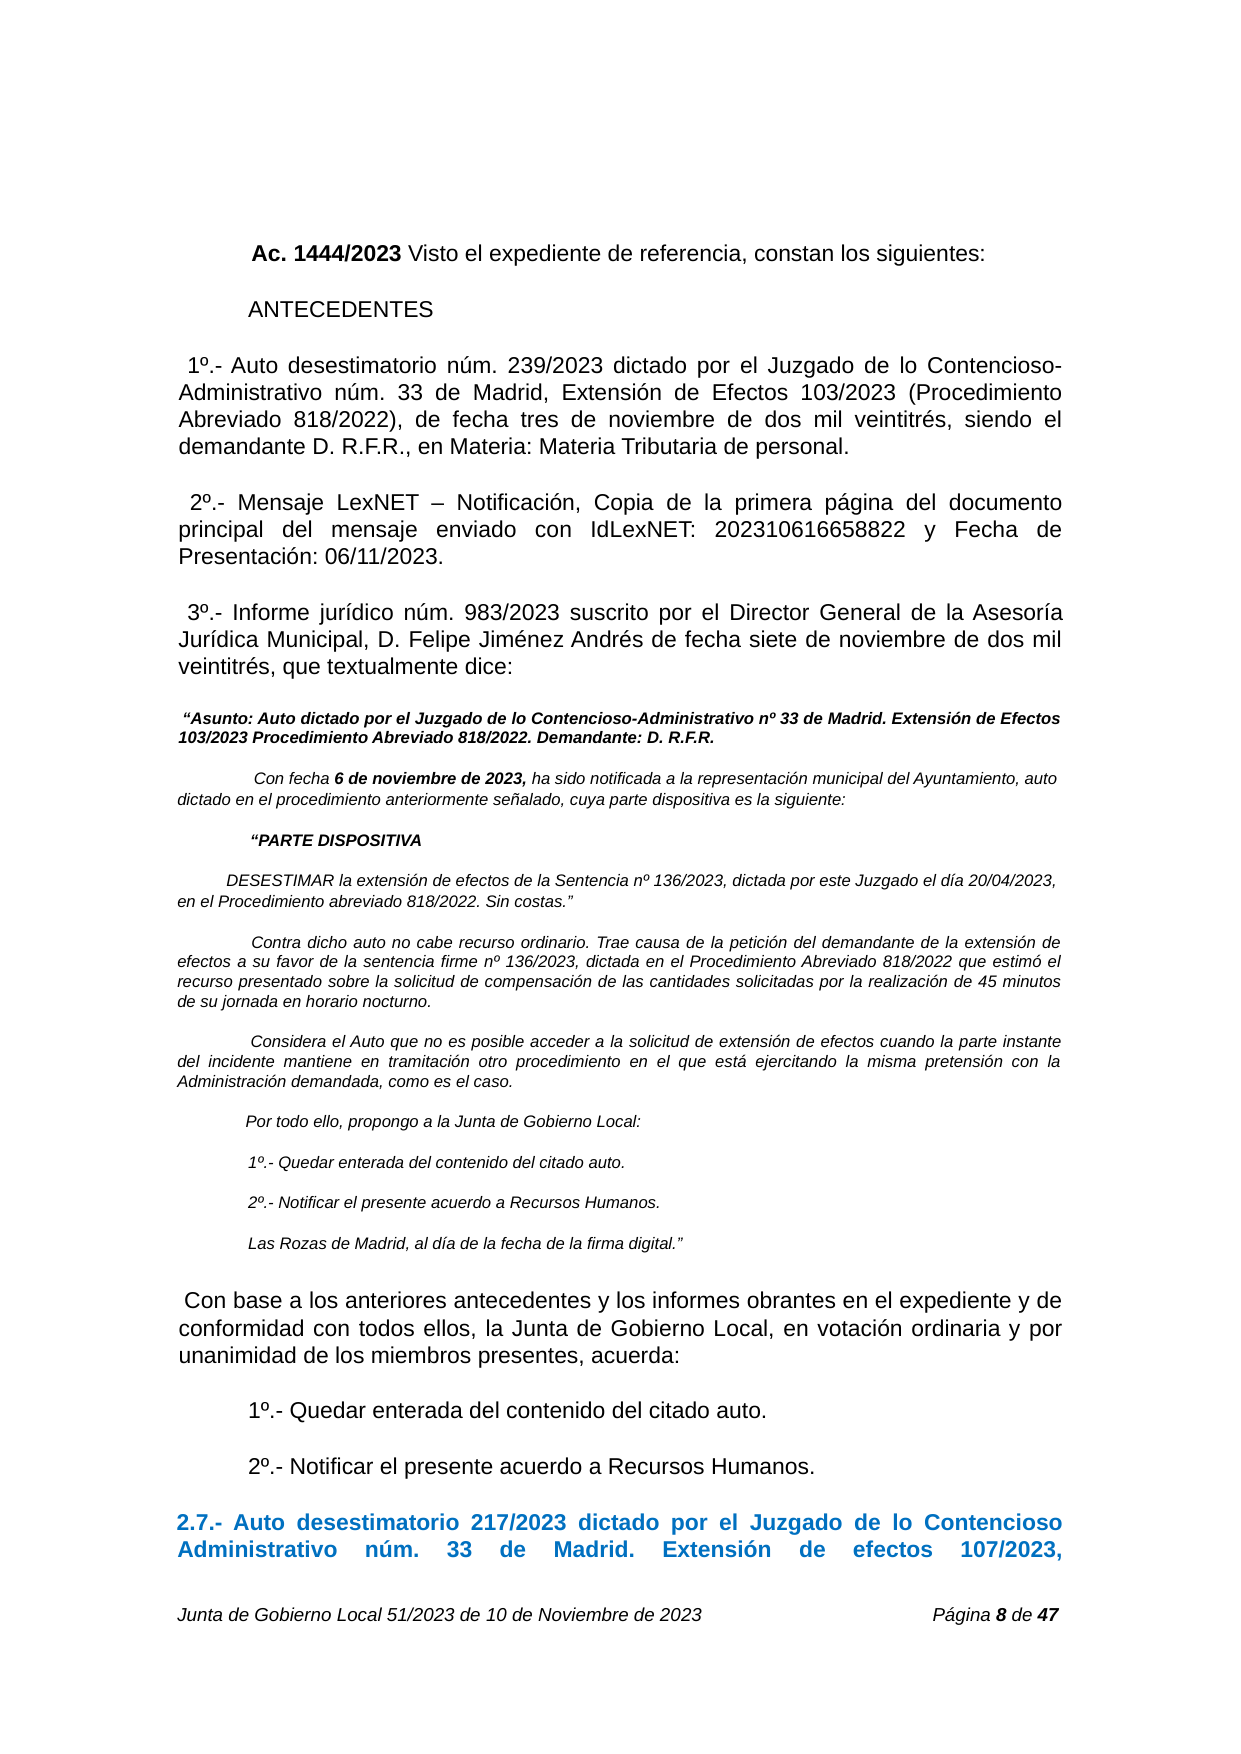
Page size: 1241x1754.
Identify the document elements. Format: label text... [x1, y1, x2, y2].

text 2.7.- Auto desestimatorio 217/2023 dictado por el Juzgado de lo Contencioso Administrativo núm. 33 de Madrid. Extensión de efectos 107/2023, [176, 1509, 1063, 1562]
text 2º.- Notificar el presente acuerdo a Recursos Humanos. [177, 1453, 1063, 1479]
text Por todo ello, propongo a la Junta de Gobierno Local: [177, 1112, 1063, 1131]
text Ac. 1444/2023 Visto el expediente de referencia, constan los siguientes: [251, 240, 986, 266]
text 2º.- Mensaje LexNET – Notificación, Copia de la primera página del documento principal del mensaje enviado con IdLexNET: 202310616658822 y Fecha de Presentación: 06/11/2023. [177, 489, 1063, 569]
text dictado en el procedimiento anteriormente señalado, cuya parte dispositiva es la siguiente: [177, 790, 966, 809]
text Las Rozas de Madrid, al día de la fecha de la firma digital.” [177, 1234, 1063, 1253]
text “Asunto: Auto dictado por el Juzgado de lo Contencioso-Administrativo nº 33 de Madrid. Extensión de Efectos 103/2023 Procedimiento Abreviado 818/2022. Demandante: D. R.F.R. [177, 708, 1063, 747]
text Con base a los anteriores antecedentes y los informes obrantes en el expediente y de conformidad con todos ellos, la Junta de Gobierno Local, en votación ordinaria y por unanimidad de los miembros presentes, acuerda: [177, 1287, 1063, 1368]
text Contra dicho auto no cabe recurso ordinario. Trae causa de la petición del demandante de la extensión de efectos a su favor de la sentencia firme nº 136/2023, dictada en el Procedimiento Abreviado 818/2022 que estimó el recurso presentado sobre la solicitud de compensación de las cantidades solicitadas por la realización de 45 minutos de su jornada en horario nocturno. [177, 932, 1063, 1011]
text en el Procedimiento abreviado 818/2022. Sin costas.” [177, 892, 966, 911]
text DESESTIMAR la extensión de efectos de la Sentencia nº 136/2023, dictada por este Juzgado el día 20/04/2023, [177, 871, 1063, 890]
text Con fecha 6 de noviembre de 2023, ha sido notificada a la representación municipal del Ayuntamiento, auto [177, 769, 1063, 788]
text 3º.- Informe jurídico núm. 983/2023 suscrito por el Director General de la Asesoría Jurídica Municipal, D. Felipe Jiménez Andrés de fecha siete de noviembre de dos mil veintitrés, que textualmente dice: [177, 599, 1063, 679]
text ANTECEDENTES [177, 296, 1063, 322]
text 1º.- Quedar enterada del contenido del citado auto. [177, 1153, 1063, 1172]
text 1º.- Auto desestimatorio núm. 239/2023 dictado por el Juzgado de lo Contencioso-Administrativo núm. 33 de Madrid, Extensión de Efectos 103/2023 (Procedimiento Abreviado 818/2022), de fecha tres de noviembre de dos mil veintitrés, siendo el demandante D. R.F.R., en Materia: Materia Tributaria de personal. [177, 352, 1063, 459]
text 1º.- Quedar enterada del contenido del citado auto. [177, 1397, 1063, 1424]
text 2º.- Notificar el presente acuerdo a Recursos Humanos. [177, 1193, 1063, 1212]
text Considera el Auto que no es posible acceder a la solicitud de extensión de efectos cuando la parte instante del incidente mantiene en tramitación otro procedimiento en el que está ejercitando la misma pretensión con la Administración demandada, como es el caso. [177, 1032, 1063, 1091]
text “PARTE DISPOSITIVA [177, 830, 1063, 849]
